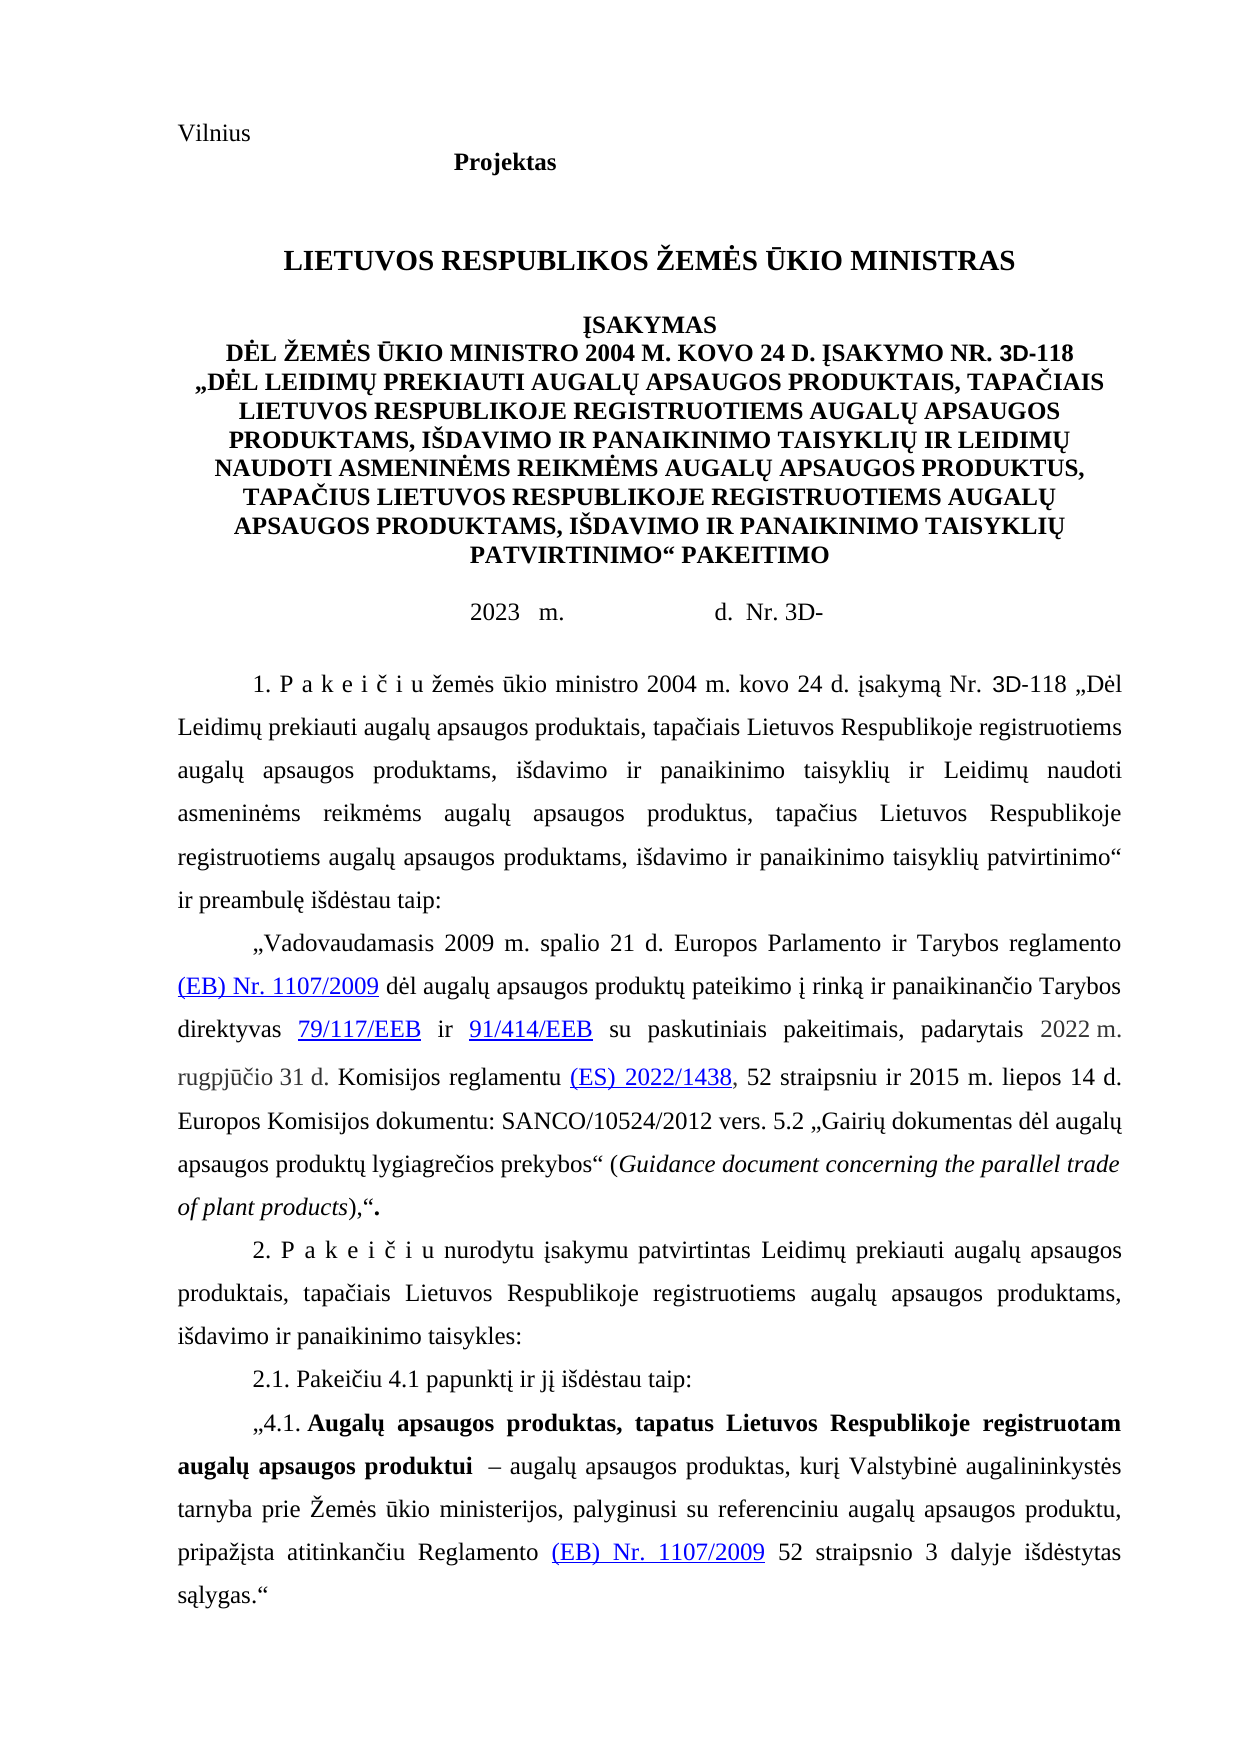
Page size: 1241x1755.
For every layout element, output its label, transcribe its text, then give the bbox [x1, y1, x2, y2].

text Projektas [251, 147, 1122, 176]
text „Vadovaudamasis 2009 m. spalio 21 d. Europos Parlamento ir Tarybos reglamento (EB) Nr. 1107/2009 dėl augalų apsaugos produktų pateikimo į rinką ir panaikinančio Tarybos direktyvas 79/117/EEB ir 91/414/EEB su paskutiniais pakeitimais, padarytais 2022 m. rugpjūčio 31 d. Komisijos reglamentu (ES) 2022/1438, 52 straipsniu ir 2015 m. liepos 14 d. Europos Komisijos dokumentu: SANCO/10524/2012 vers. 5.2 „Gairių dokumentas dėl augalų apsaugos produktų lygiagrečios prekybos“ (Guidance document concerning the parallel trade of plant products),“. [177, 928, 1122, 1221]
text „4.1. Augalų apsaugos produktas, tapatus Lietuvos Respublikoje registruotam augalų apsaugos produktui – augalų apsaugos produktas, kurį Valstybinė augalininkystės tarnyba prie Žemės ūkio ministerijos, palyginusi su referenciniu augalų apsaugos produktu, pripažįsta atitinkančiu Reglamento (EB) Nr. 1107/2009 52 straipsnio 3 dalyje išdėstytas sąlygas.“ [177, 1408, 1122, 1609]
text ĮSAKYMAS [177, 310, 1122, 338]
text 2.1. Pakeičiu 4.1 papunktį ir jį išdėstau taip: [177, 1364, 1122, 1393]
text DĖL ŽEMĖS ŪKIO MINISTRO 2004 M. KOVO 24 D. ĮSAKYMO NR. 3D-118 [177, 338, 1122, 367]
text Vilnius [177, 118, 251, 147]
text 1. P a k e i č i u žemės ūkio ministro 2004 m. kovo 24 d. įsakymą Nr. 3D-118 „Dėl Leidimų prekiauti augalų apsaugos produktais, tapačiais Lietuvos Respublikoje registruotiems augalų apsaugos produktams, išdavimo ir panaikinimo taisyklių ir Leidimų naudoti asmeninėms reikmėms augalų apsaugos produktus, tapačius Lietuvos Respublikoje registruotiems augalų apsaugos produktams, išdavimo ir panaikinimo taisyklių patvirtinimo“ ir preambulę išdėstau taip: [177, 669, 1122, 913]
text „DĖL LEIDIMŲ PREKIAUTI AUGALŲ APSAUGOS PRODUKTAIS, TAPAČIAIS LIETUVOS RESPUBLIKOJE REGISTRUOTIEMS AUGALŲ APSAUGOS PRODUKTAMS, IŠDAVIMO IR PANAIKINIMO TAISYKLIŲ IR LEIDIMŲ NAUDOTI ASMENINĖMS REIKMĖMS AUGALŲ APSAUGOS PRODUKTUS, TAPAČIUS LIETUVOS RESPUBLIKOJE REGISTRUOTIEMS AUGALŲ APSAUGOS PRODUKTAMS, IŠDAVIMO IR PANAIKINIMO TAISYKLIŲ PATVIRTINIMO“ PAKEITIMO [177, 367, 1122, 568]
text LIETUVOS RESPUBLIKOS ŽEMĖS ŪKIO MINISTRAS [177, 243, 1122, 276]
text 2023 m. d. Nr. 3D- [177, 597, 1122, 626]
text 2. P a k e i č i u nurodytu įsakymu patvirtintas Leidimų prekiauti augalų apsaugos produktais, tapačiais Lietuvos Respublikoje registruotiems augalų apsaugos produktams, išdavimo ir panaikinimo taisykles: [177, 1235, 1122, 1350]
